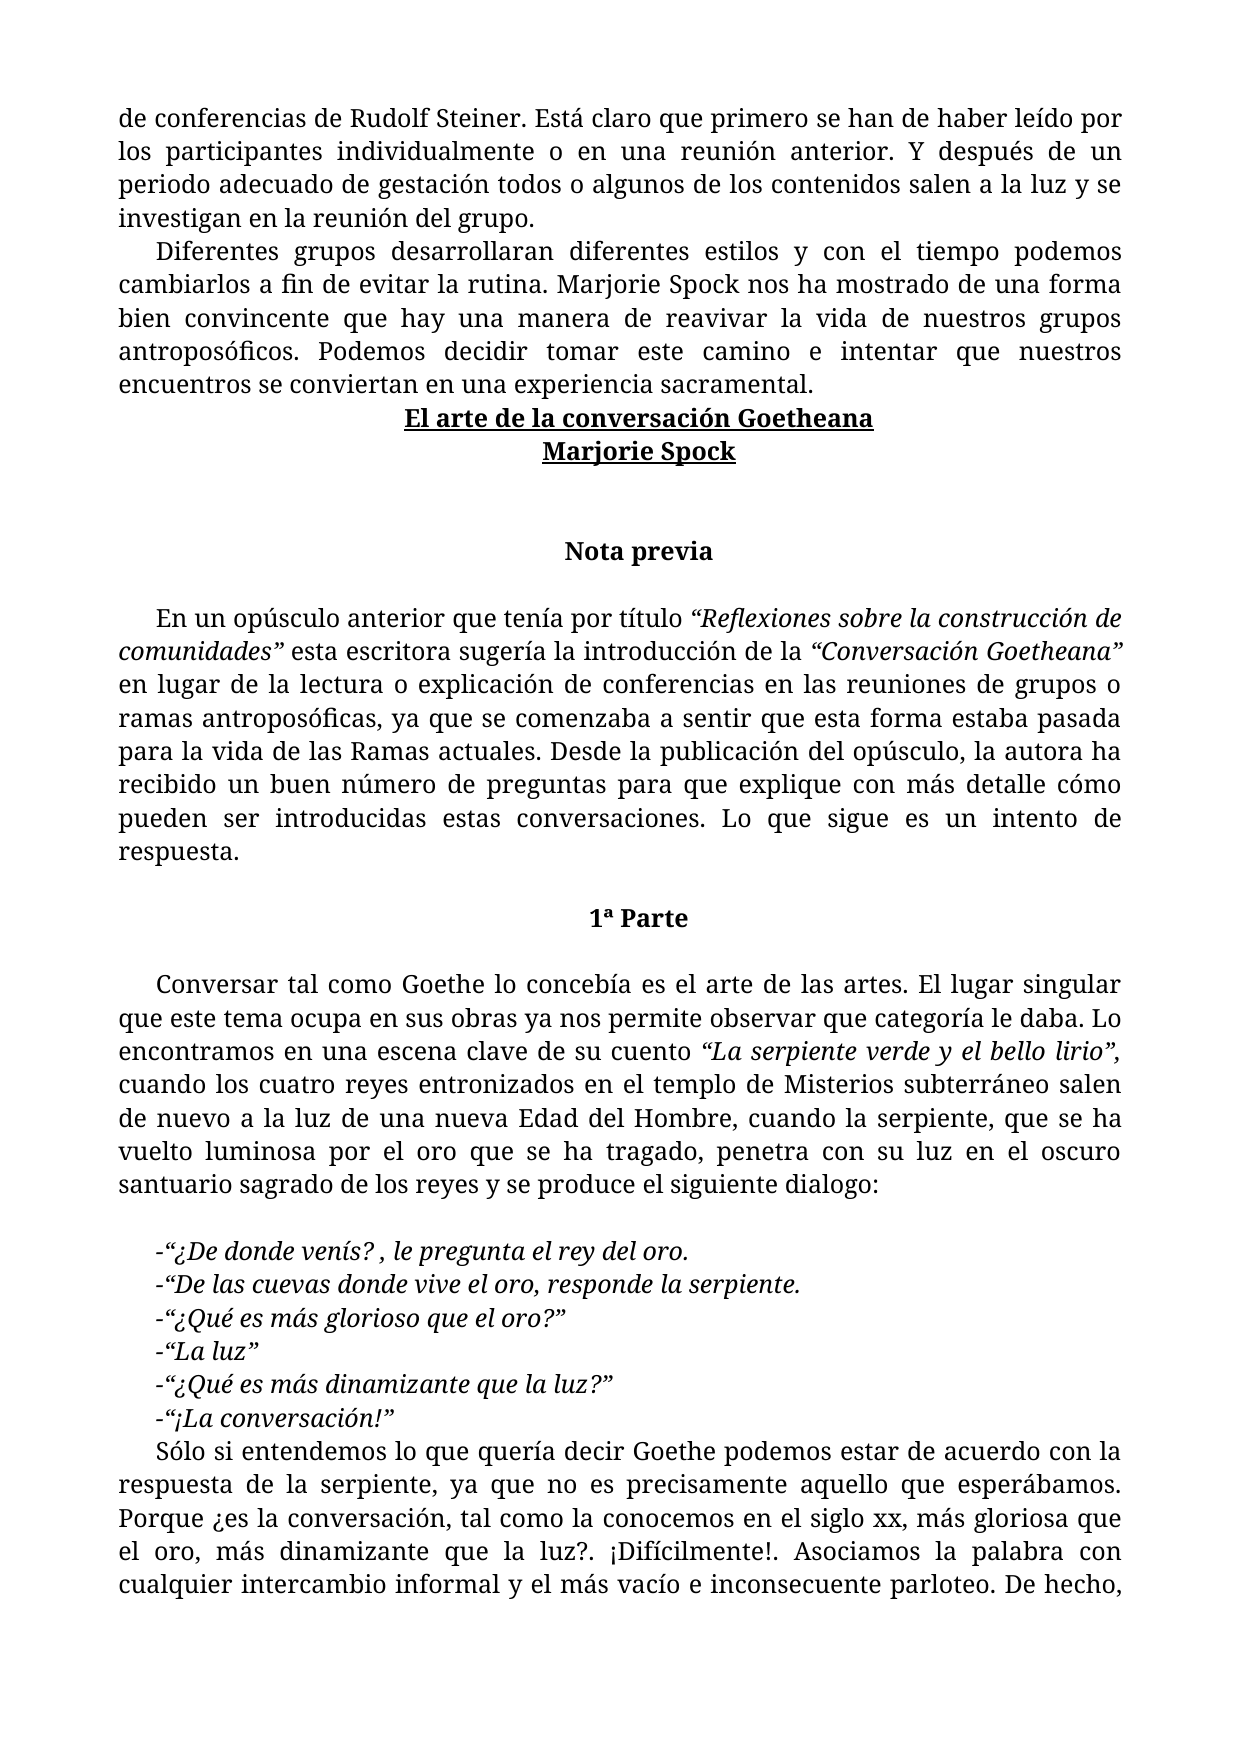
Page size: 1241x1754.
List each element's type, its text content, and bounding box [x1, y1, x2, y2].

text En un opúsculo anterior que tenía por título “Reflexiones sobre la construcción de comunidades” esta escritora sugería la introducción de la “Conversación Goetheana” en lugar de la lectura o explicación de conferencias en las reuniones de grupos o ramas antroposóficas, ya que se comenzaba a sentir que esta forma estaba pasada para la vida de las Ramas actuales. Desde la publicación del opúsculo, la autora ha recibido un buen número de preguntas para que explique con más detalle cómo pueden ser introducidas estas conversaciones. Lo que sigue es un intento de respuesta. [118, 600, 1122, 867]
text Conversar tal como Goethe lo concebía es el arte de las artes. El lugar singular que este tema ocupa en sus obras ya nos permite observar que categoría le daba. Lo encontramos en una escena clave de su cuento “La serpiente verde y el bello lirio”, cuando los cuatro reyes entronizados en el templo de Misterios subterráneo salen de nuevo a la luz de una nueva Edad del Hombre, cuando la serpiente, que se ha vuelto luminosa por el oro que se ha tragado, penetra con su luz en el oscuro santuario sagrado de los reyes y se produce el siguiente dialogo: [118, 967, 1122, 1200]
text 1ª Parte [118, 900, 1122, 934]
text -“¿Qué es más dinamizante que la luz?” [118, 1367, 1122, 1400]
text El arte de la conversación Goetheana [118, 400, 1122, 434]
text Sólo si entendemos lo que quería decir Goethe podemos estar de acuerdo con la respuesta de la serpiente, ya que no es precisamente aquello que esperábamos. Porque ¿es la conversación, tal como la conocemos en el siglo xx, más gloriosa que el oro, más dinamizante que la luz?. ¡Difícilmente!. Asociamos la palabra con cualquier intercambio informal y el más vacío e inconsecuente parloteo. De hecho, [118, 1434, 1122, 1600]
text -“¡La conversación!” [118, 1400, 1122, 1434]
text Nota previa [118, 534, 1122, 567]
text -“La luz” [118, 1334, 1122, 1367]
text Marjorie Spock [118, 434, 1122, 467]
text -“¿De donde venís? , le pregunta el rey del oro. [118, 1234, 1122, 1267]
text Diferentes grupos desarrollaran diferentes estilos y con el tiempo podemos cambiarlos a fin de evitar la rutina. Marjorie Spock nos ha mostrado de una forma bien convincente que hay una manera de reavivar la vida de nuestros grupos antroposóficos. Podemos decidir tomar este camino e intentar que nuestros encuentros se conviertan en una experiencia sacramental. [118, 234, 1122, 400]
text de conferencias de Rudolf Steiner. Está claro que primero se han de haber leído por los participantes individualmente o en una reunión anterior. Y después de un periodo adecuado de gestación todos o algunos de los contenidos salen a la luz y se investigan en la reunión del grupo. [118, 100, 1122, 234]
text -“¿Qué es más glorioso que el oro?” [118, 1300, 1122, 1334]
text -“De las cuevas donde vive el oro, responde la serpiente. [118, 1267, 1122, 1300]
